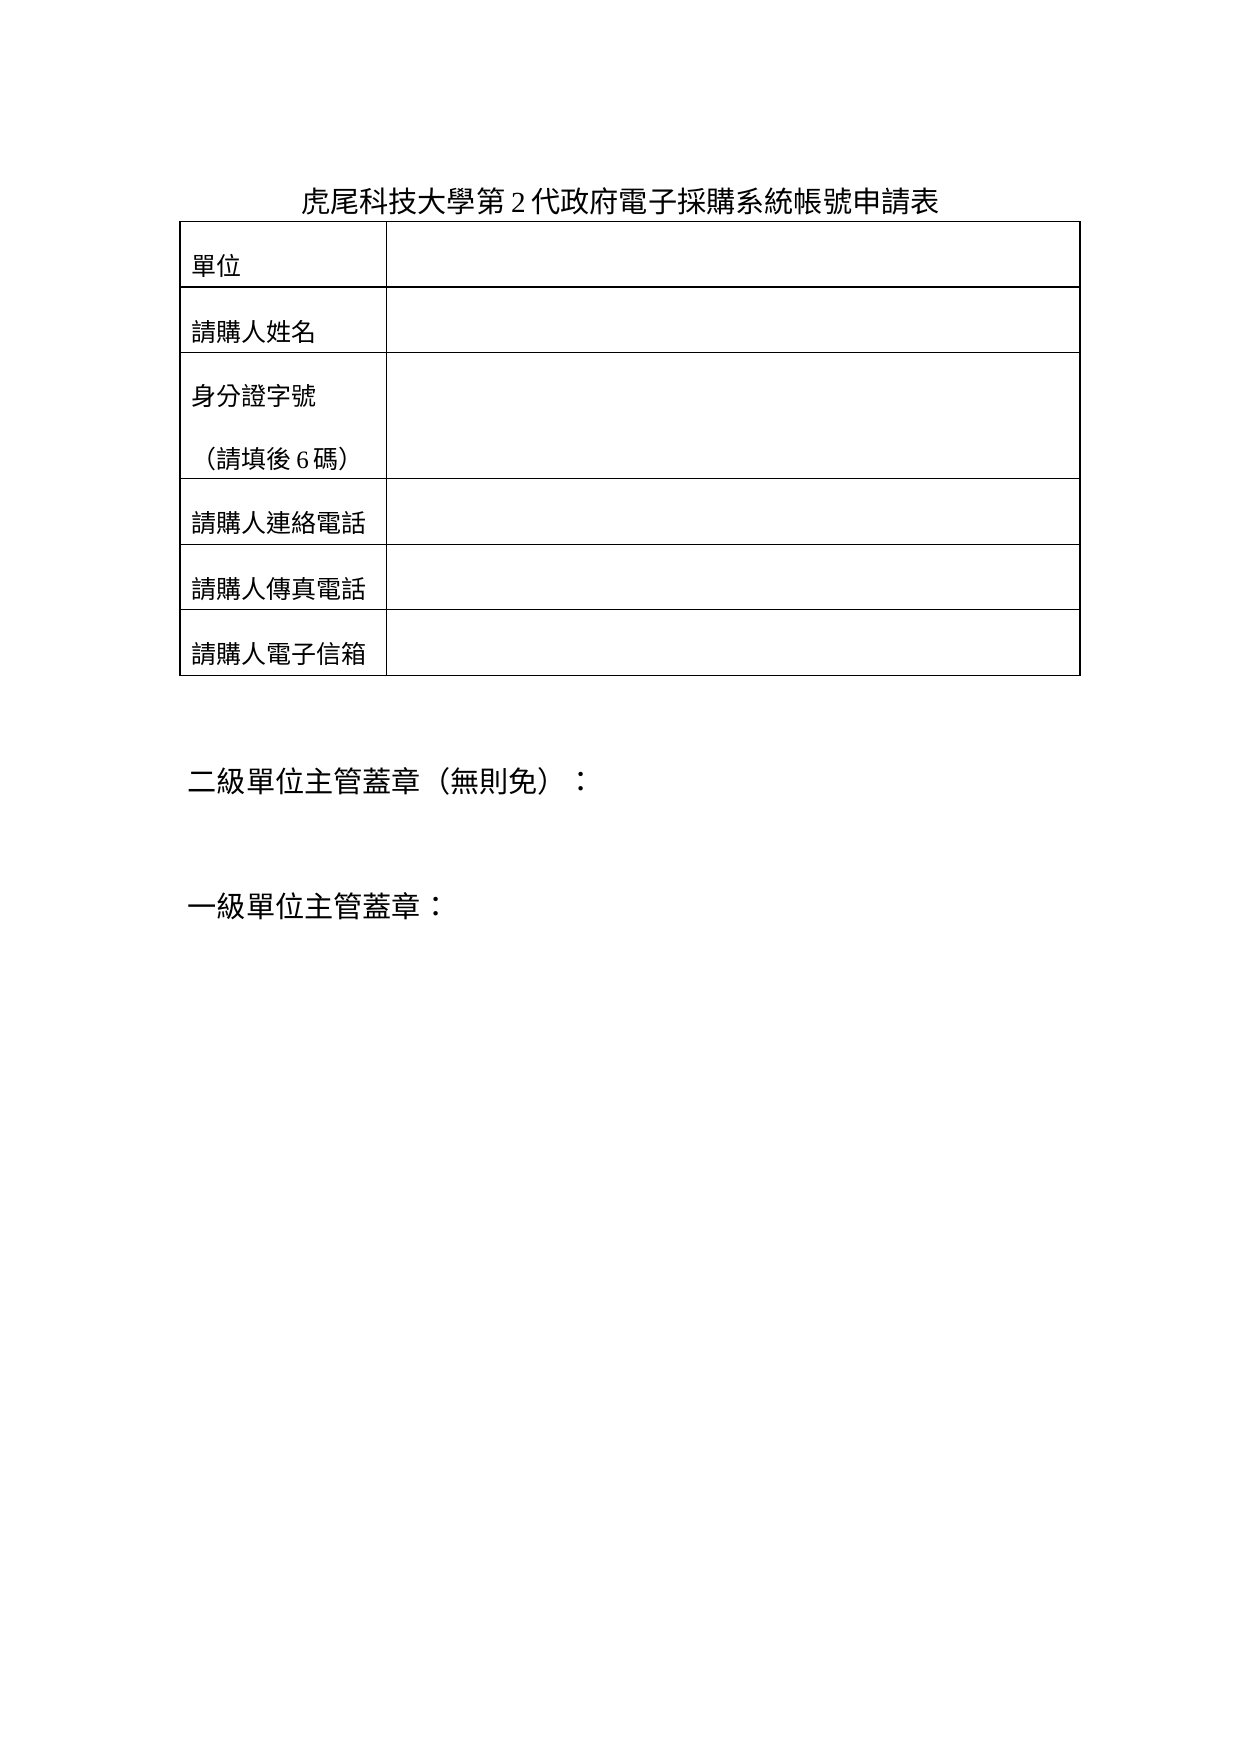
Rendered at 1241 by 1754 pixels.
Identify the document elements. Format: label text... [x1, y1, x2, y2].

text 虎尾科技大學第2代政府電子採購系統帳號申請表 [187, 158, 1053, 221]
table_cell [387, 545, 1079, 609]
table_cell 請購人電子信箱 [181, 610, 386, 675]
table_cell 請購人連絡電話 [181, 479, 386, 544]
table_cell 身分證字號 （請填後6碼） [181, 353, 386, 478]
table_cell 請購人傳真電話 [181, 545, 386, 609]
table_cell [387, 353, 1079, 478]
text 二級單位主管蓋章（無則免）： [187, 738, 1053, 801]
table_cell [387, 610, 1079, 675]
table_cell 請購人姓名 [181, 288, 386, 352]
text 一級單位主管蓋章： [187, 863, 1053, 926]
table_cell [387, 479, 1079, 544]
table_header 單位 [181, 222, 386, 286]
table_header [387, 222, 1079, 286]
table_cell [387, 288, 1079, 352]
